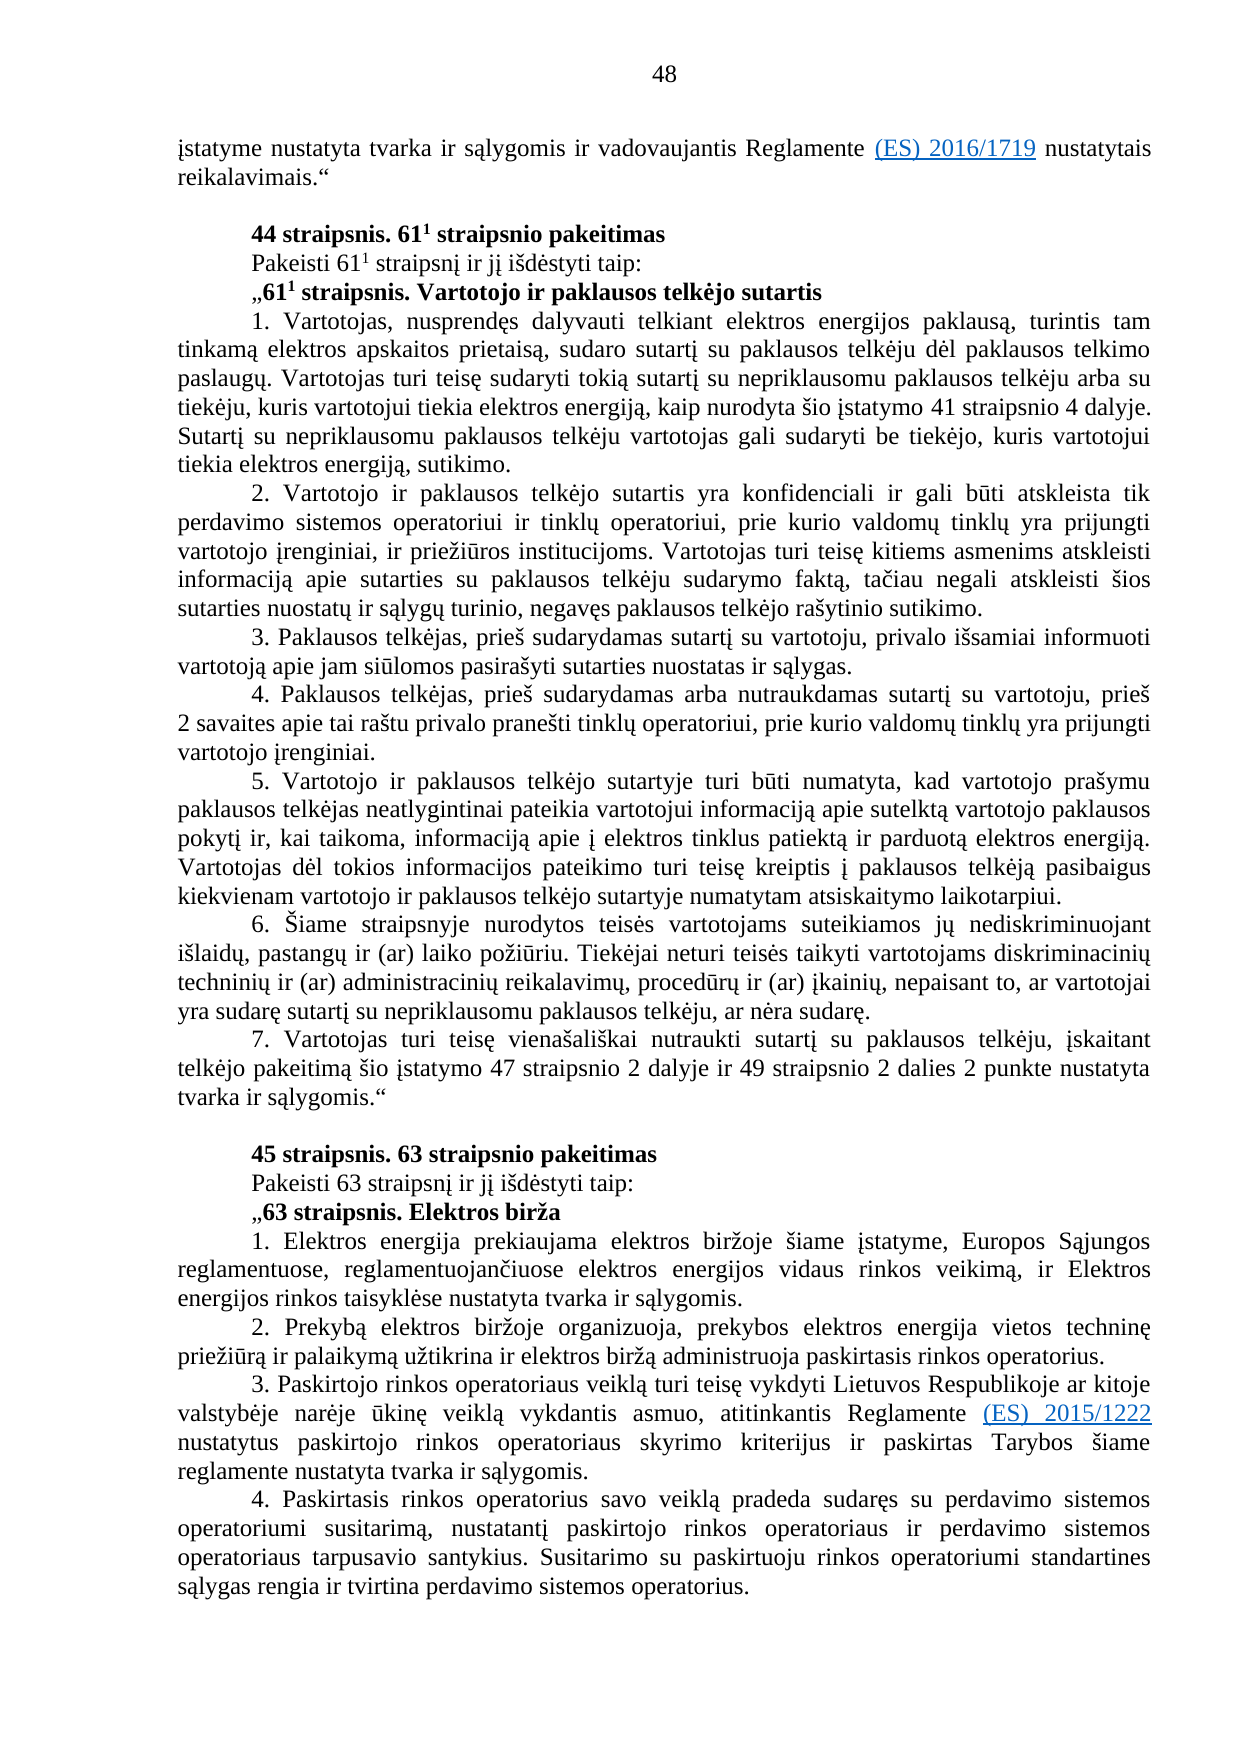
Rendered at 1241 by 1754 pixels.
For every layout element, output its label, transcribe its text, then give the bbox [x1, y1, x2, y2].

text 2. Vartotojo ir paklausos telkėjo sutartis yra konfidenciali ir gali būti atskleista tik perdavimo sistemos operatoriui ir tinklų operatoriui, prie kurio valdomų tinklų yra prijungti vartotojo įrenginiai, ir priežiūros institucijoms. Vartotojas turi teisę kitiems asmenims atskleisti informaciją apie sutarties su paklausos telkėju sudarymo faktą, tačiau negali atskleisti šios sutarties nuostatų ir sąlygų turinio, negavęs paklausos telkėjo rašytinio sutikimo. [177, 478, 1152, 622]
text Pakeisti 611 straipsnį ir jį išdėstyti taip: [177, 248, 1152, 277]
text 1. Vartotojas, nusprendęs dalyvauti telkiant elektros energijos paklausą, turintis tam tinkamą elektros apskaitos prietaisą, sudaro sutartį su paklausos telkėju dėl paklausos telkimo paslaugų. Vartotojas turi teisę sudaryti tokią sutartį su nepriklausomu paklausos telkėju arba su tiekėju, kuris vartotojui tiekia elektros energiją, kaip nurodyta šio įstatymo 41 straipsnio 4 dalyje. Sutartį su nepriklausomu paklausos telkėju vartotojas gali sudaryti be tiekėjo, kuris vartotojui tiekia elektros energiją, sutikimo. [177, 306, 1152, 478]
text 5. Vartotojo ir paklausos telkėjo sutartyje turi būti numatyta, kad vartotojo prašymu paklausos telkėjas neatlygintinai pateikia vartotojui informaciją apie sutelktą vartotojo paklausos pokytį ir, kai taikoma, informaciją apie į elektros tinklus patiektą ir parduotą elektros energiją. Vartotojas dėl tokios informacijos pateikimo turi teisę kreiptis į paklausos telkėją pasibaigus kiekvienam vartotojo ir paklausos telkėjo sutartyje numatytam atsiskaitymo laikotarpiui. [177, 766, 1152, 909]
text 3. Paskirtojo rinkos operatoriaus veiklą turi teisę vykdyti Lietuvos Respublikoje ar kitoje valstybėje narėje ūkinę veiklą vykdantis asmuo, atitinkantis Reglamente (ES) 2015/1222 nustatytus paskirtojo rinkos operatoriaus skyrimo kriterijus ir paskirtas Tarybos šiame reglamente nustatyta tvarka ir sąlygomis. [177, 1369, 1152, 1484]
text 44 straipsnis. 611 straipsnio pakeitimas [177, 219, 1152, 248]
text Pakeisti 63 straipsnį ir jį išdėstyti taip: [177, 1168, 1152, 1197]
text 7. Vartotojas turi teisę vienašališkai nutraukti sutartį su paklausos telkėju, įskaitant telkėjo pakeitimą šio įstatymo 47 straipsnio 2 dalyje ir 49 straipsnio 2 dalies 2 punkte nustatyta tvarka ir sąlygomis.“ [177, 1024, 1152, 1111]
text „63 straipsnis. Elektros birža [177, 1197, 1152, 1226]
text 45 straipsnis. 63 straipsnio pakeitimas [177, 1139, 1152, 1168]
text 2. Prekybą elektros biržoje organizuoja, prekybos elektros energija vietos techninę priežiūrą ir palaikymą užtikrina ir elektros biržą administruoja paskirtasis rinkos operatorius. [177, 1312, 1152, 1369]
text „611 straipsnis. Vartotojo ir paklausos telkėjo sutartis [177, 277, 1152, 306]
text 4. Paskirtasis rinkos operatorius savo veiklą pradeda sudaręs su perdavimo sistemos operatoriumi susitarimą, nustatantį paskirtojo rinkos operatoriaus ir perdavimo sistemos operatoriaus tarpusavio santykius. Susitarimo su paskirtuoju rinkos operatoriumi standartines sąlygas rengia ir tvirtina perdavimo sistemos operatorius. [177, 1484, 1152, 1599]
text 4. Paklausos telkėjas, prieš sudarydamas arba nutraukdamas sutartį su vartotoju, prieš 2 savaites apie tai raštu privalo pranešti tinklų operatoriui, prie kurio valdomų tinklų yra prijungti vartotojo įrenginiai. [177, 679, 1152, 766]
text įstatyme nustatyta tvarka ir sąlygomis ir vadovaujantis Reglamente (ES) 2016/1719 nustatytais reikalavimais.“ [177, 133, 1152, 191]
text 3. Paklausos telkėjas, prieš sudarydamas sutartį su vartotoju, privalo išsamiai informuoti vartotoją apie jam siūlomos pasirašyti sutarties nuostatas ir sąlygas. [177, 622, 1152, 679]
text 1. Elektros energija prekiaujama elektros biržoje šiame įstatyme, Europos Sąjungos reglamentuose, reglamentuojančiuose elektros energijos vidaus rinkos veikimą, ir Elektros energijos rinkos taisyklėse nustatyta tvarka ir sąlygomis. [177, 1226, 1152, 1312]
text 6. Šiame straipsnyje nurodytos teisės vartotojams suteikiamos jų nediskriminuojant išlaidų, pastangų ir (ar) laiko požiūriu. Tiekėjai neturi teisės taikyti vartotojams diskriminacinių techninių ir (ar) administracinių reikalavimų, procedūrų ir (ar) įkainių, nepaisant to, ar vartotojai yra sudarę sutartį su nepriklausomu paklausos telkėju, ar nėra sudarę. [177, 909, 1152, 1024]
